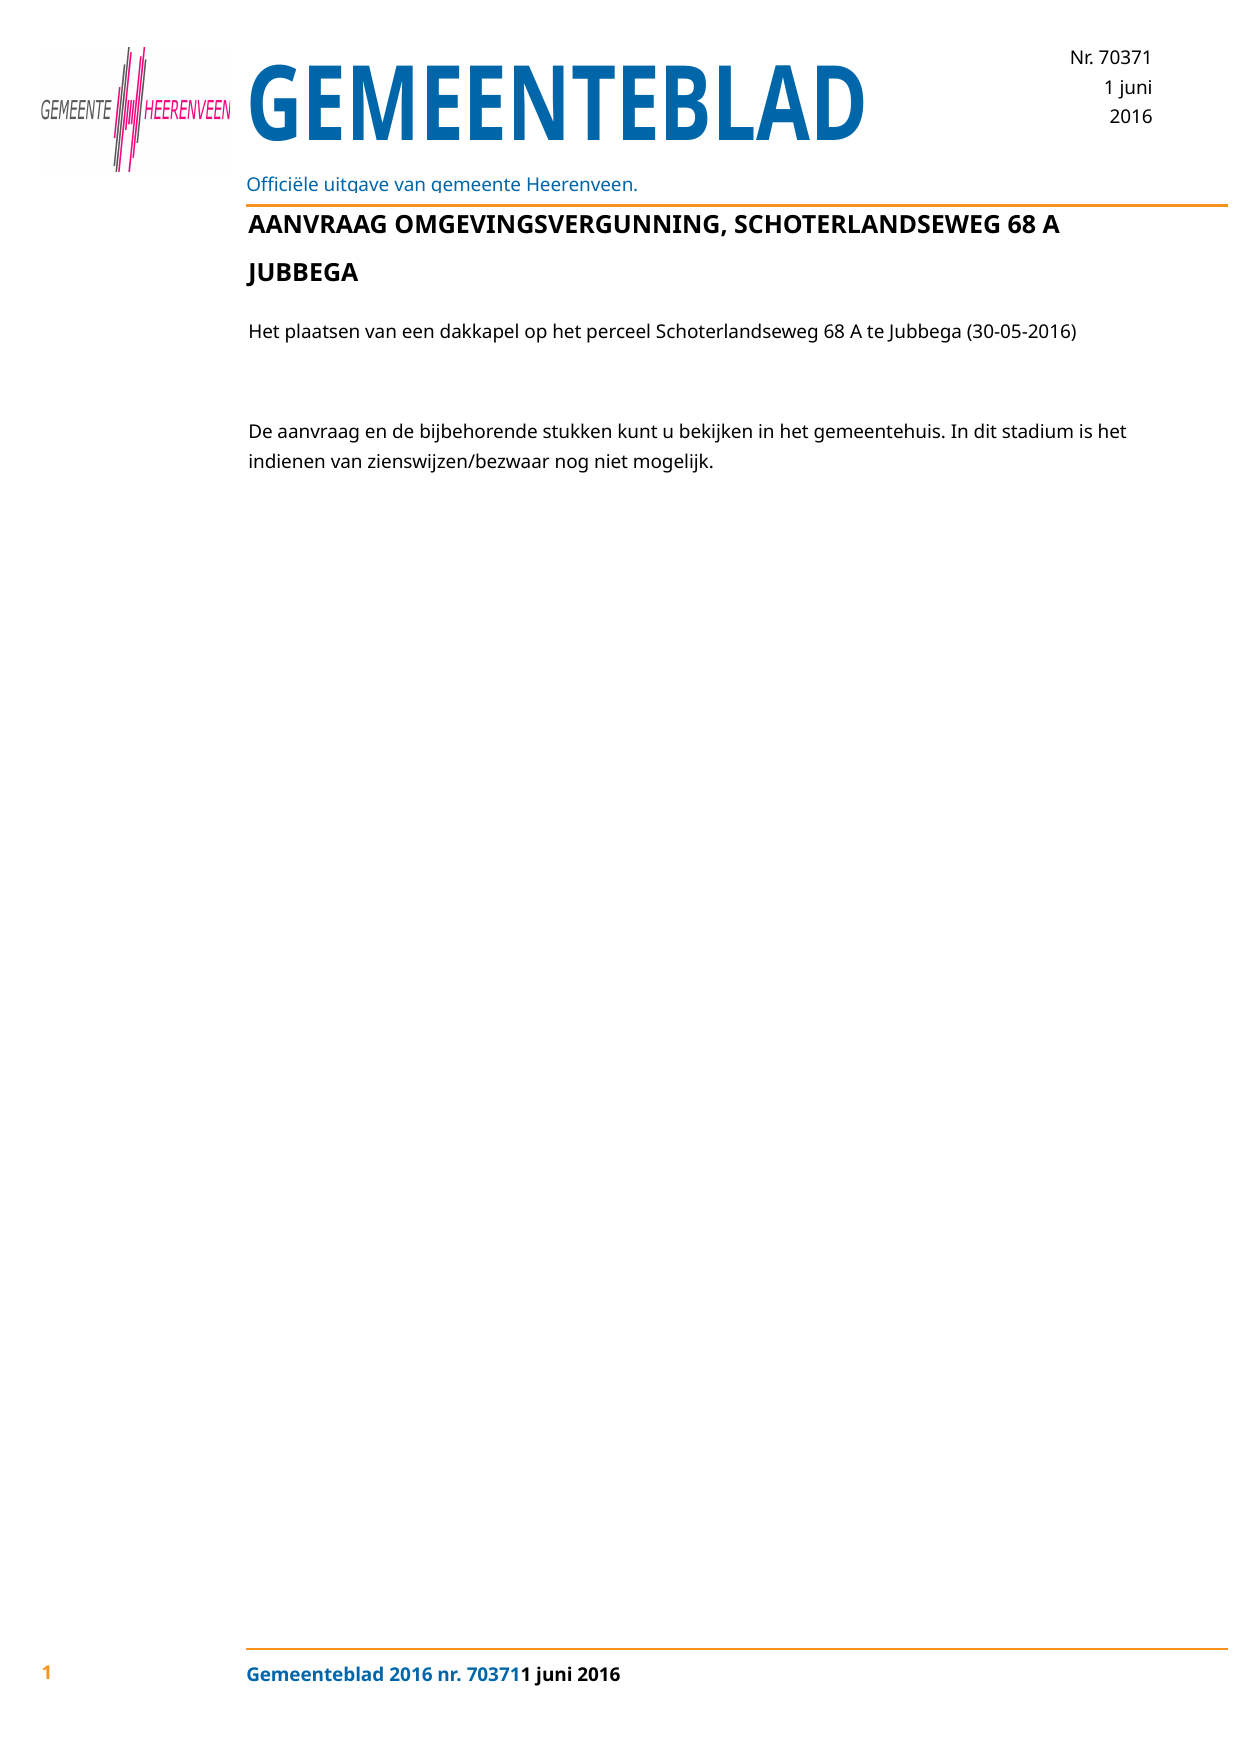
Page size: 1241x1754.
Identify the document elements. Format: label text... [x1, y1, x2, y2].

picture [41, 47, 231, 172]
text De aanvraag en de bijbehorende stukken kunt u bekijken in het gemeentehuis. In dit stadium is het indienen van zienswijzen/bezwaar nog niet mogelijk. [248, 419, 1152, 474]
text AANVRAAG OMGEVINGSVERGUNNING, SCHOTERLANDSEWEG 68 A JUBBEGA [248, 207, 1152, 288]
text Het plaatsen van een dakkapel op het perceel Schoterlandseweg 68 A te Jubbega (30-05-2016) [248, 318, 1152, 344]
